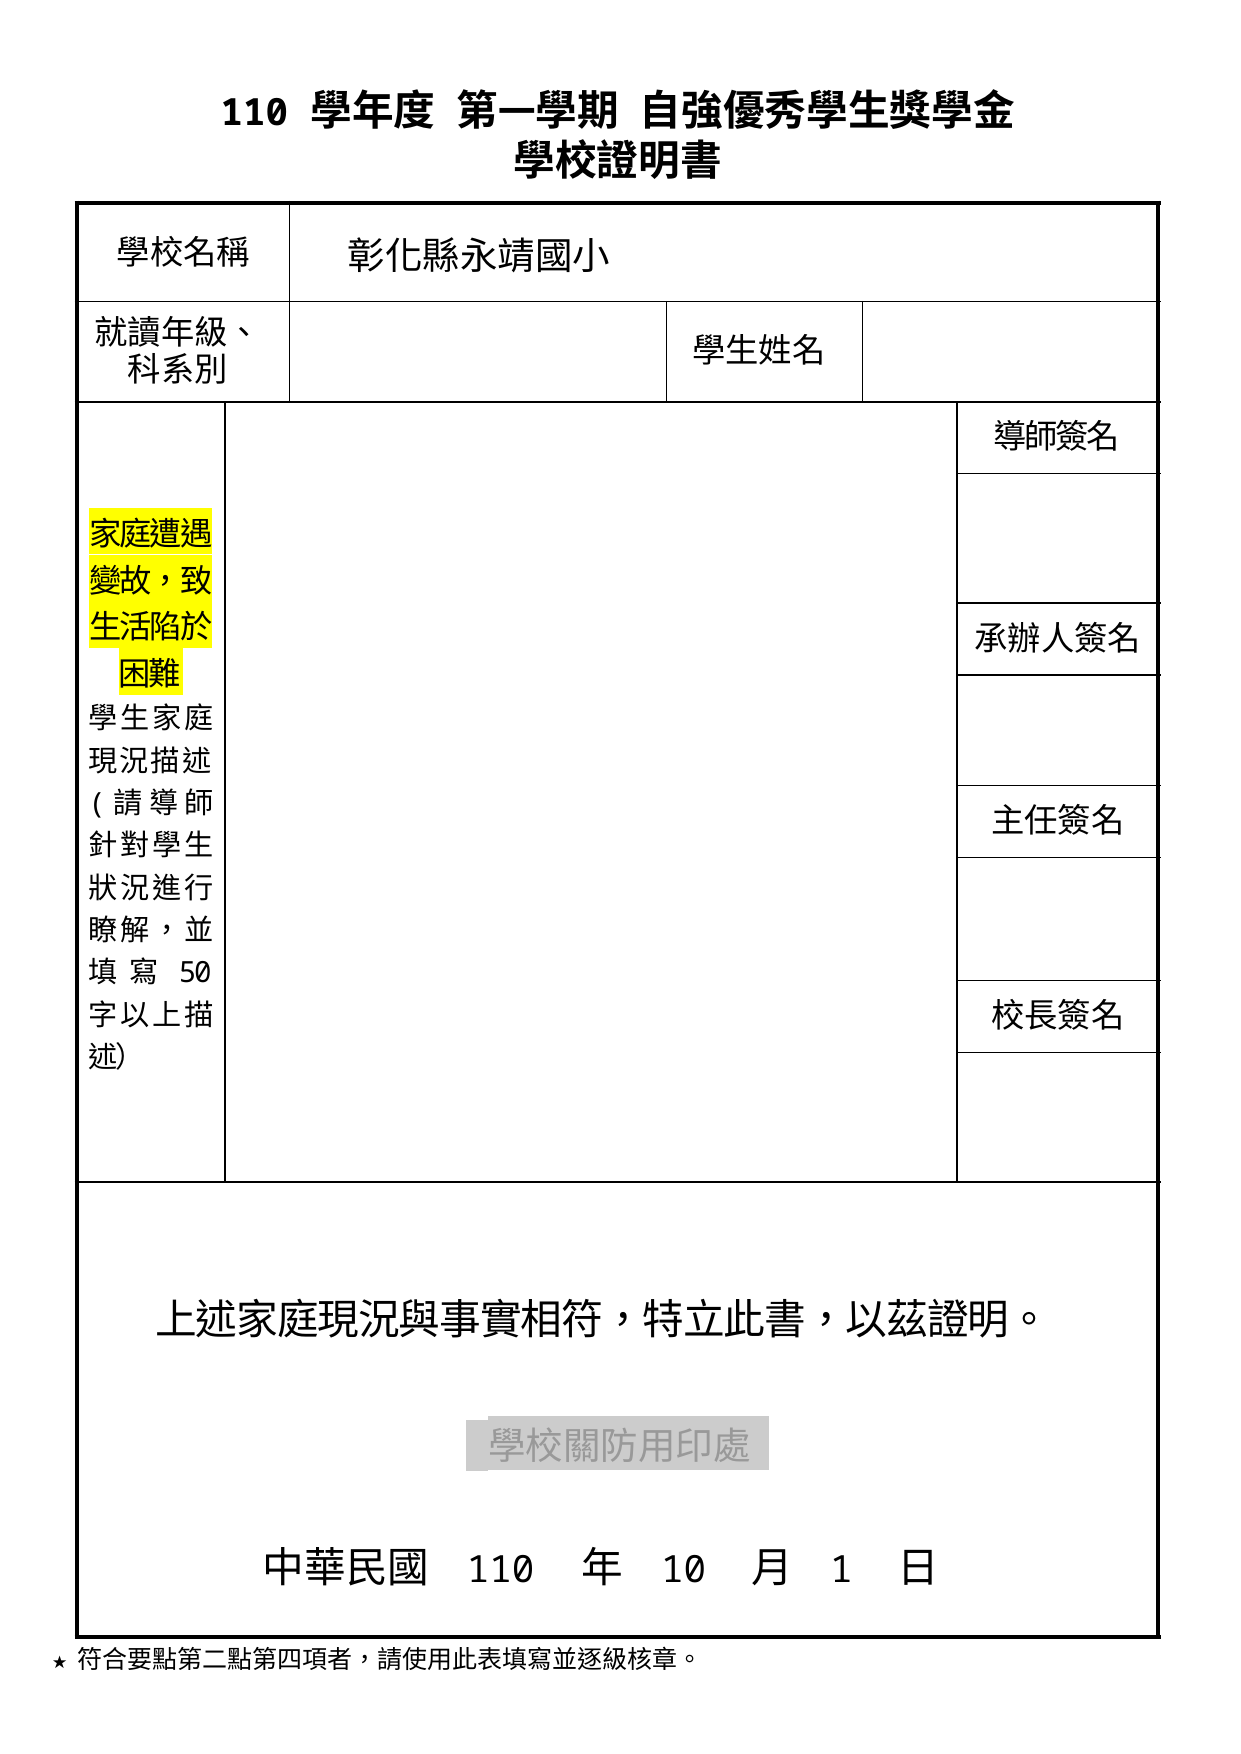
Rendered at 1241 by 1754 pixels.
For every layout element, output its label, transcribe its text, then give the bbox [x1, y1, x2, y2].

table_header 110 學年度 第一學期 自強優秀學生獎學金 學校證明書 [77, 71, 1158, 201]
table_cell 就讀年級、 科系別 [79, 302, 289, 401]
table_cell [958, 858, 1156, 980]
table_cell 家庭遭遇變故，致生活陷於困難 學生家庭現況描述(請導師針對學生狀況進行瞭解，並填寫50字以上描述） [79, 403, 224, 1181]
table_cell 彰化縣永靖國小 [290, 205, 1156, 301]
table_cell 上述家庭現況與事實相符，特立此書，以茲證明。 學校關防用印處 中華民國 110 年 10 月 1 日 [79, 1183, 1156, 1634]
table_cell [290, 302, 666, 401]
table_cell 主任簽名 [958, 786, 1156, 856]
table_cell 學生姓名 [667, 302, 862, 401]
table_cell [958, 676, 1156, 785]
table_cell [863, 302, 1156, 401]
table_cell 校長簽名 [958, 981, 1156, 1051]
table_cell [226, 403, 956, 1181]
table_cell 承辦人簽名 [958, 604, 1156, 674]
text ★符合要點第二點第四項者，請使用此表填寫並逐級核章。 [21, 1639, 1063, 1676]
table_cell [958, 1053, 1156, 1181]
table_cell [958, 474, 1156, 602]
table_cell 導師簽名 [958, 403, 1156, 473]
table_cell 學校名稱 [79, 205, 289, 301]
